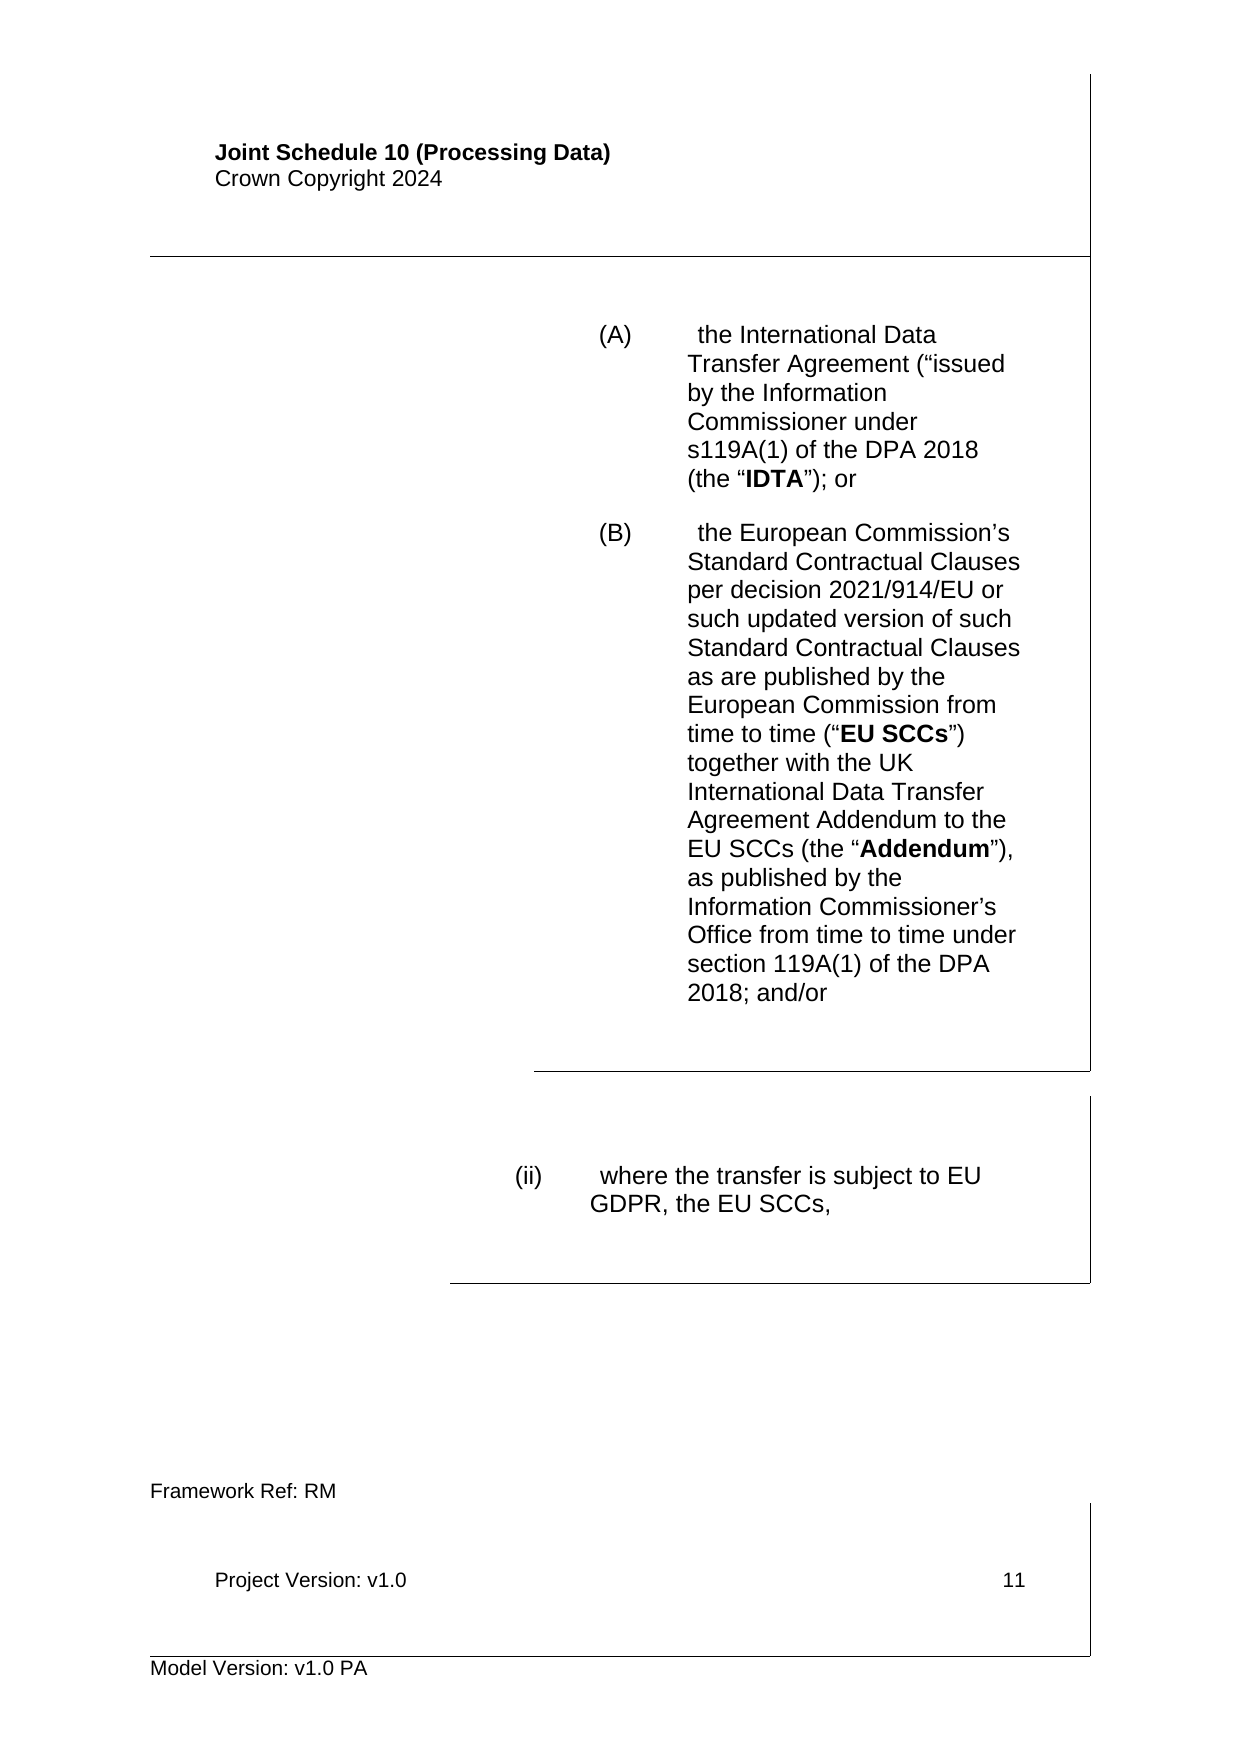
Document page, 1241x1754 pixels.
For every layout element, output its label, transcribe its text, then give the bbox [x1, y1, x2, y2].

text (B) the European Commission’s Standard Contractual Clauses per decision 2021/914/EU or such updated version of such Standard Contractual Clauses as are published by the European Commission from time to time (“EU SCCs”) together with the UK International Data Transfer Agreement Addendum to the EU SCCs (the “Addendum”), as published by the Information Commissioner’s Office from time to time under section 119A(1) of the DPA 2018; and/or [534, 453, 1090, 1071]
text (A) the International Data Transfer Agreement (“issued by the Information Commissioner under s119A(1) of the DPA 2018 (the “IDTA”); or [534, 256, 1090, 453]
text (ii) where the transfer is subject to EU GDPR, the EU SCCs, [450, 1096, 1090, 1283]
